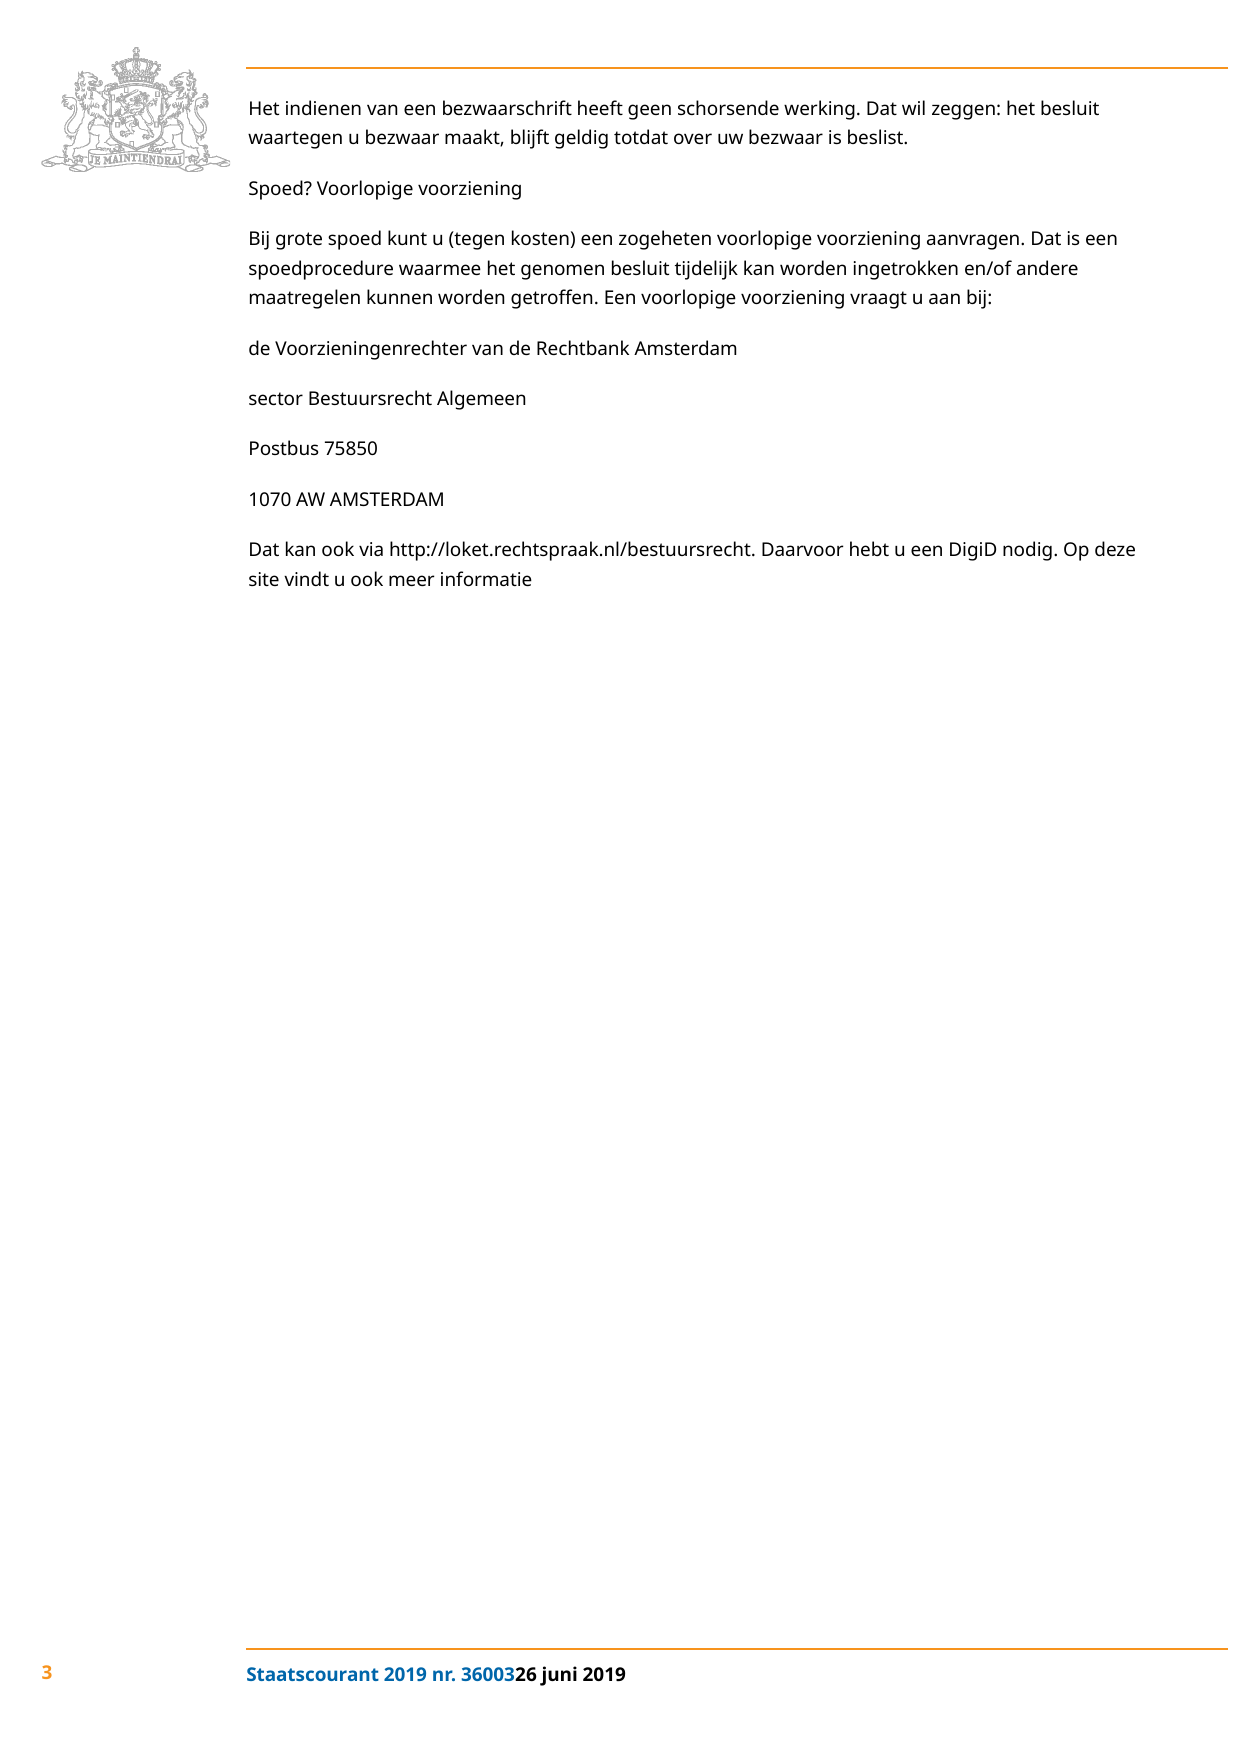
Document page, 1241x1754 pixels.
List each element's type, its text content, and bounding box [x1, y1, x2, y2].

text Dat kan ook via http://loket.rechtspraak.nl/bestuursrecht. Daarvoor hebt u een DigiD nodig. Op deze site vindt u ook meer informatie [248, 536, 1152, 592]
text Spoed? Voorlopige voorziening [248, 175, 1152, 201]
picture [41, 47, 231, 172]
text Het indienen van een bezwaarschrift heeft geen schorsende werking. Dat wil zeggen: het besluit waartegen u bezwaar maakt, blijft geldig totdat over uw bezwaar is beslist. [248, 95, 1152, 150]
text de Voorzieningenrechter van de Rechtbank Amsterdam [248, 335, 1152, 361]
text sector Bestuursrecht Algemeen [248, 385, 1152, 411]
text Bij grote spoed kunt u (tegen kosten) een zogeheten voorlopige voorziening aanvragen. Dat is een spoedprocedure waarmee het genomen besluit tijdelijk kan worden ingetrokken en/of andere maatregelen kunnen worden getroffen. Een voorlopige voorziening vraagt u aan bij: [248, 225, 1152, 310]
text Postbus 75850 [248, 436, 1152, 461]
text 1070 AW AMSTERDAM [248, 486, 1152, 512]
